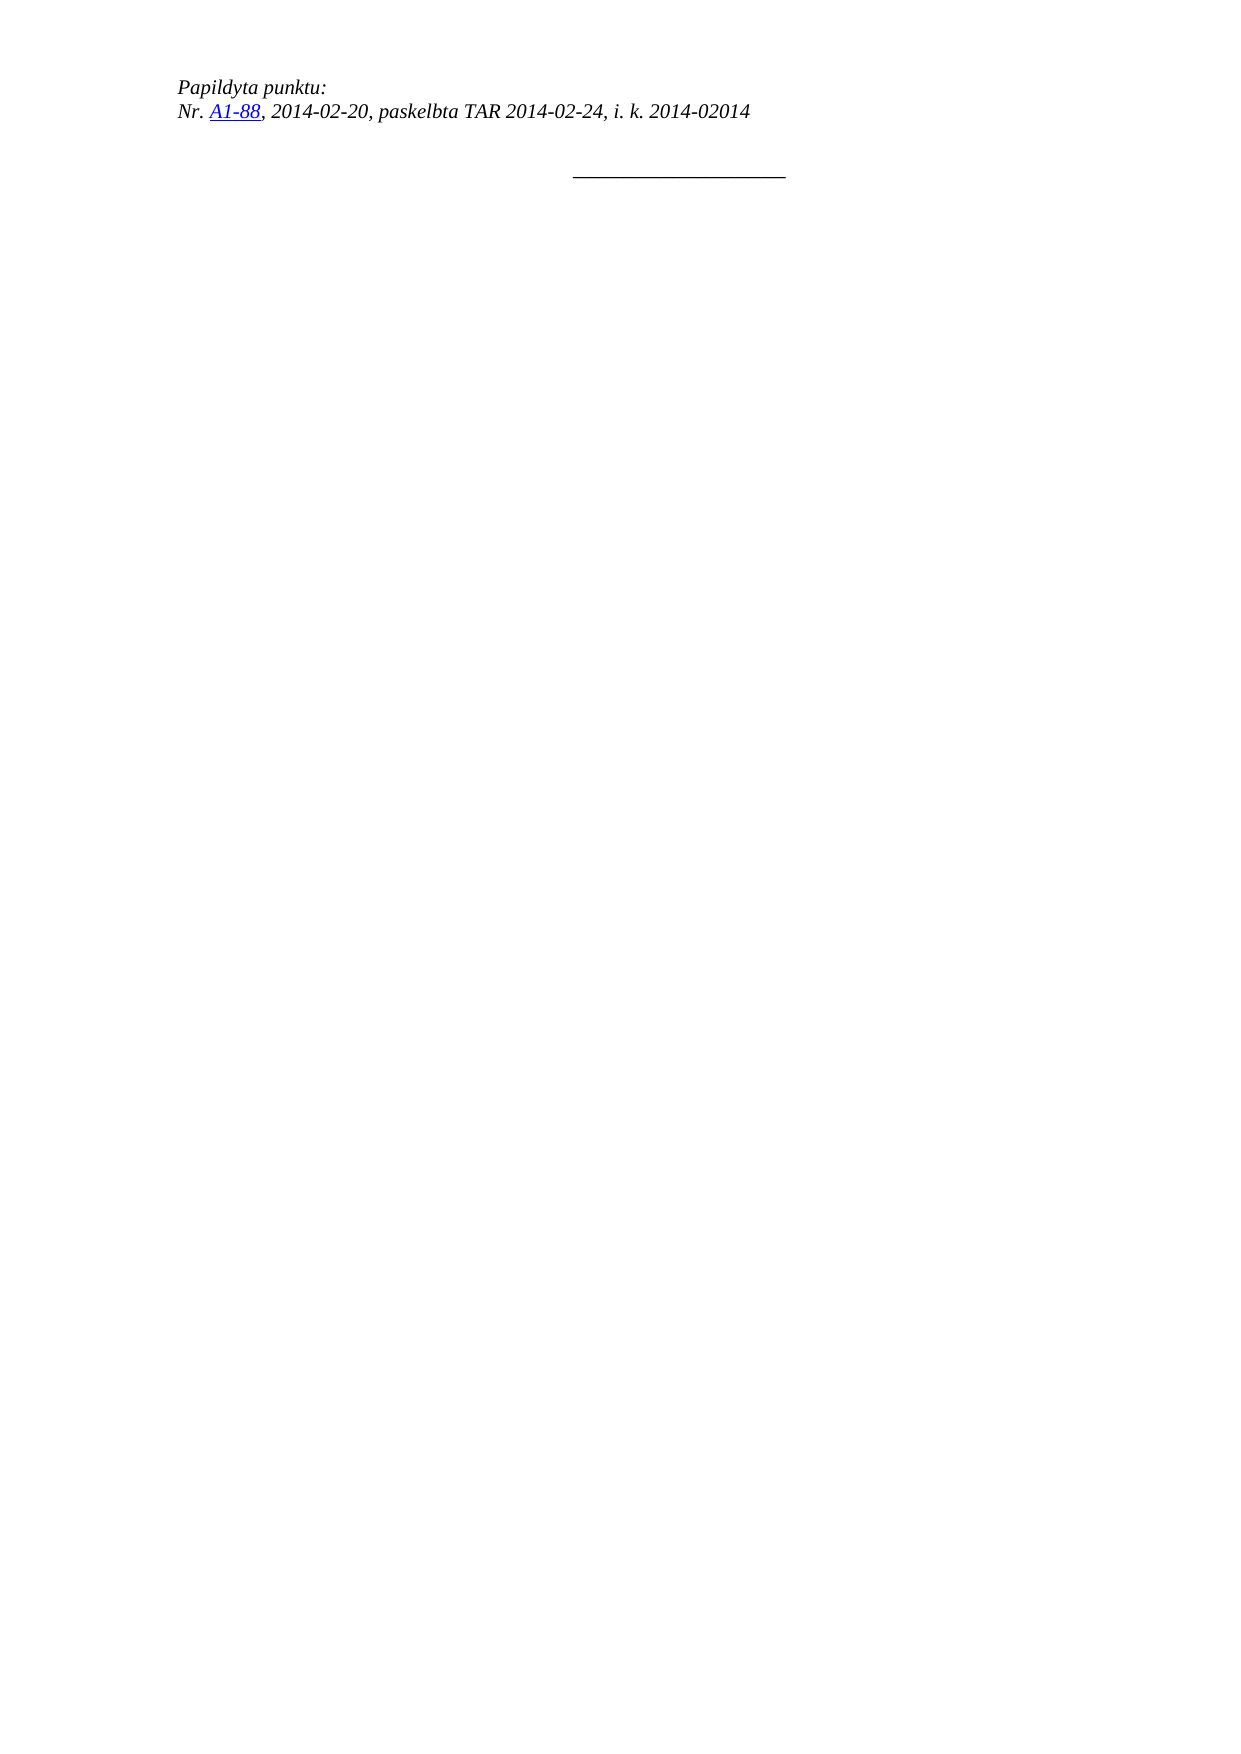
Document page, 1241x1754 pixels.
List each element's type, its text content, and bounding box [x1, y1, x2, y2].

text Nr. A1-88, 2014-02-20, paskelbta TAR 2014-02-24, i. k. 2014-02014 [177, 99, 1181, 123]
text _________________ [177, 152, 1181, 181]
text Papildyta punktu: [177, 75, 1181, 99]
